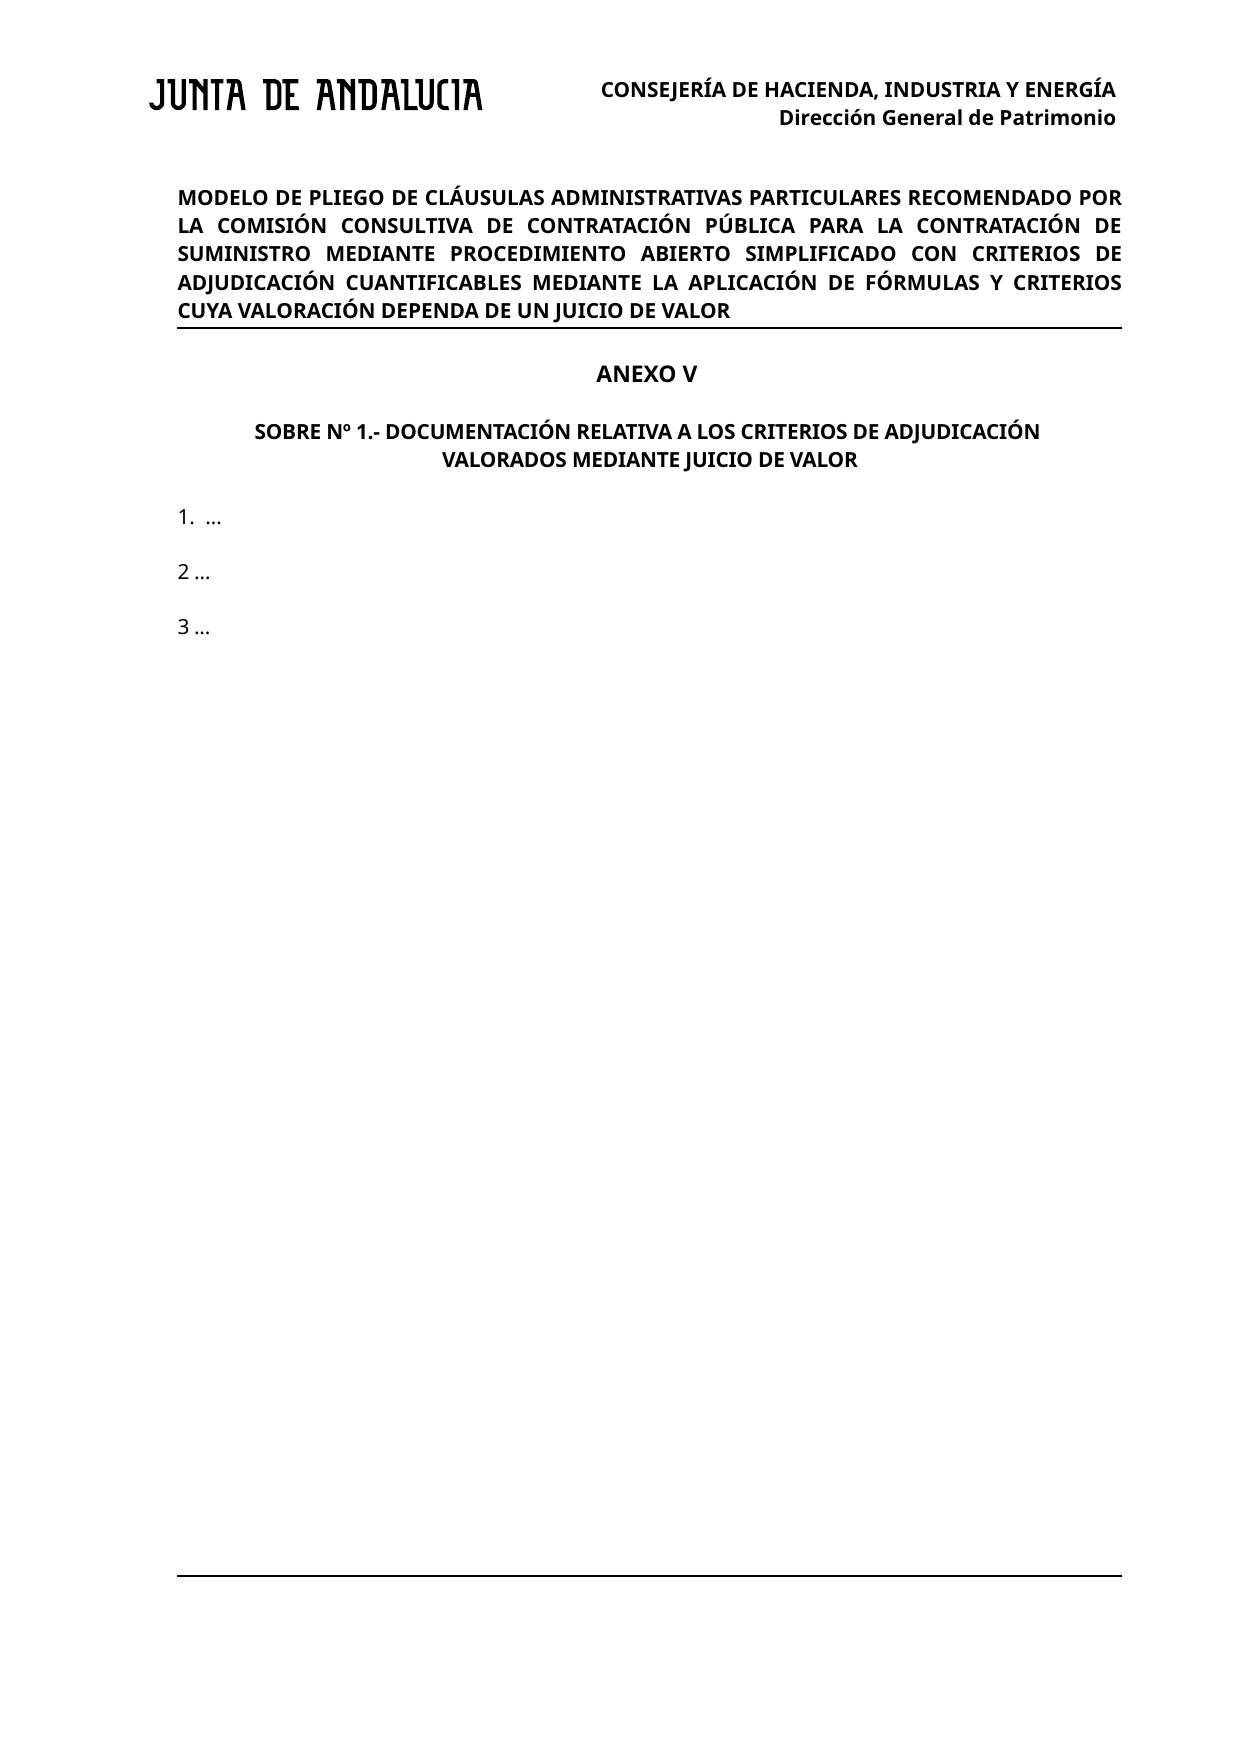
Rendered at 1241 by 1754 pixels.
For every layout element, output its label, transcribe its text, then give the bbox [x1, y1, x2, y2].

text VALORADOS MEDIANTE JUICIO DE VALOR [177, 446, 1122, 474]
text 2 … [177, 557, 1122, 586]
text SOBRE Nº 1.- DOCUMENTACIÓN RELATIVA A LOS CRITERIOS DE ADJUDICACIÓN [177, 417, 1122, 446]
list MODELO DE PLIEGO DE CLÁUSULAS ADMINISTRATIVAS PARTICULARES RECOMENDADO POR LA COMISIÓN CONSULTIVA DE CONTRATACIÓN PÚBLICA PARA LA CONTRATACIÓN DE SUMINISTRO MEDIANTE PROCEDIMIENTO ABIERTO SIMPLIFICADO CON CRITERIOS DE ADJUDICACIÓN CUANTIFICABLES MEDIANTE LA APLICACIÓN DE FÓRMULAS Y CRITERIOS CUYA VALORACIÓN DEPENDA DE UN JUICIO DE VALOR [177, 183, 1122, 327]
text ANEXO V [177, 357, 1122, 389]
text 3 ... [177, 612, 1122, 641]
text 1. … [177, 502, 1122, 531]
